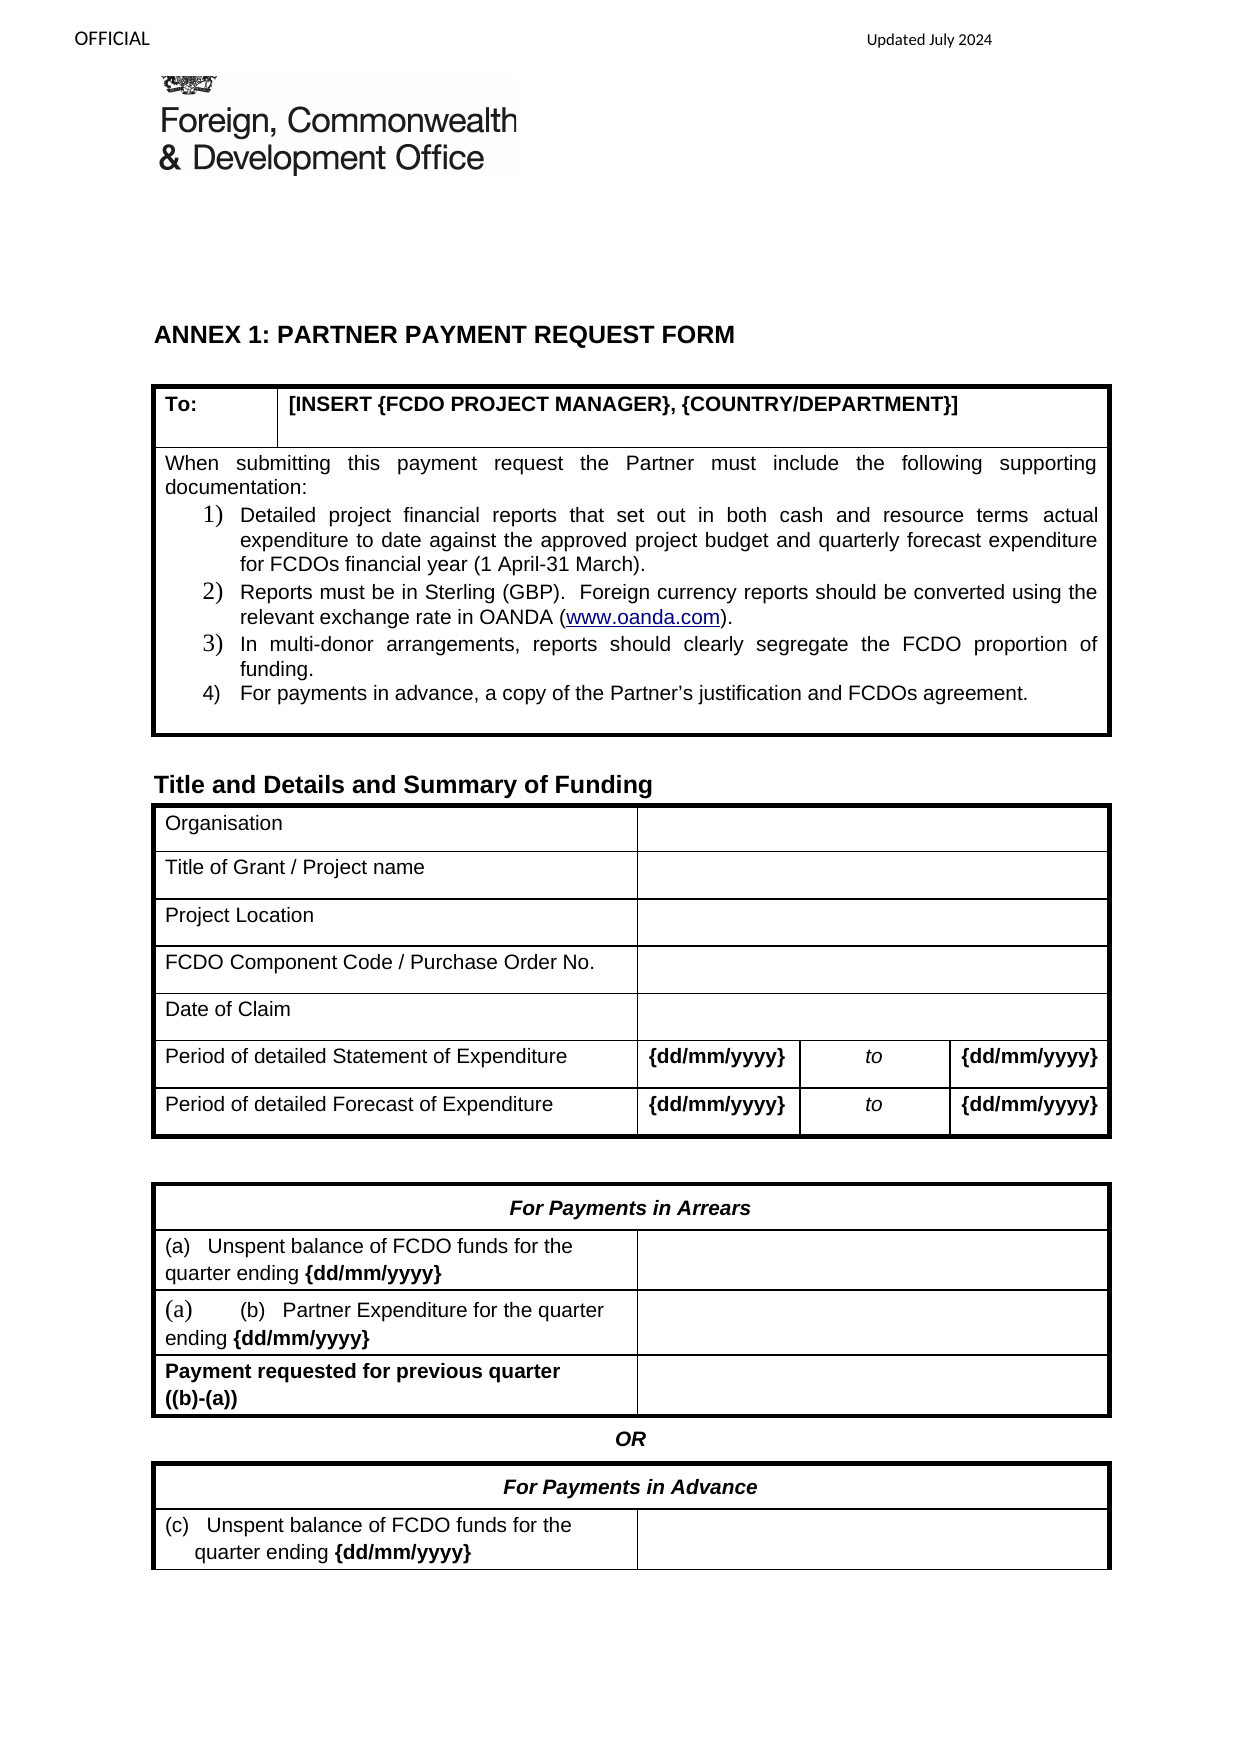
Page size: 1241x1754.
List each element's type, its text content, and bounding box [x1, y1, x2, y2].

table_cell [638, 1291, 1107, 1354]
table_cell [638, 1356, 1107, 1414]
table_cell Title of Grant / Project name [156, 852, 637, 898]
table_cell Period of detailed Forecast of Expenditure [156, 1089, 637, 1134]
table_cell Date of Claim [156, 994, 637, 1040]
table_cell [638, 852, 1107, 898]
table_cell [638, 1231, 1107, 1289]
subtitle ANNEX 1: PARTNER PAYMENT REQUEST FORM [153, 320, 1087, 349]
table_cell (b) Partner Expenditure for the quarter ending {dd/mm/yyyy} [156, 1291, 637, 1354]
table_cell For Payments in Arrears [156, 1186, 1107, 1229]
table_header [638, 808, 1107, 851]
table_header Organisation [156, 808, 637, 851]
table_cell Project Location [156, 900, 637, 945]
table_cell [638, 947, 1107, 992]
text Title and Details and Summary of Funding [153, 770, 1087, 799]
table_cell {dd/mm/yyyy} [951, 1089, 1107, 1134]
table_cell {dd/mm/yyyy} [638, 1089, 799, 1134]
table_cell OR [154, 1418, 1109, 1461]
table_cell For Payments in Advance [156, 1466, 1107, 1508]
table_cell (c) Unspent balance of FCDO funds for the quarter ending {dd/mm/yyyy} [156, 1510, 637, 1568]
table_cell [638, 994, 1107, 1040]
table_cell Payment requested for previous quarter ((b)-(a)) [156, 1356, 637, 1414]
table_cell Period of detailed Statement of Expenditure [156, 1041, 637, 1087]
table_cell [638, 900, 1107, 945]
table_cell to [801, 1089, 949, 1134]
table_cell (a) Unspent balance of FCDO funds for the quarter ending {dd/mm/yyyy} [156, 1231, 637, 1289]
table_cell {dd/mm/yyyy} [638, 1041, 799, 1087]
table_cell [638, 1510, 1107, 1568]
table_cell [154, 1139, 1109, 1182]
table_header To: [156, 389, 277, 447]
table_cell to [801, 1041, 949, 1087]
table_header [INSERT {FCDO PROJECT MANAGER}, {COUNTRY/DEPARTMENT}] [278, 389, 1107, 447]
table_cell {dd/mm/yyyy} [951, 1041, 1107, 1087]
table_cell When submitting this payment request the Partner must include the following supporting documentation: Detailed project financial reports that set out in both cash and resource terms actual expenditure to date against the approved project budget and quarterly forecast expenditure for FCDOs financial year (1 April-31 March). Reports must be in Sterling (GBP). Foreign currency reports should be converted using the relevant exchange rate in OANDA (www.oanda.com). In multi-donor arrangements, reports should clearly segregate the FCDO proportion of funding. For payments in advance, a copy of the Partner’s justification and FCDOs agreement. [156, 448, 1107, 733]
table_cell FCDO Component Code / Purchase Order No. [156, 947, 637, 992]
